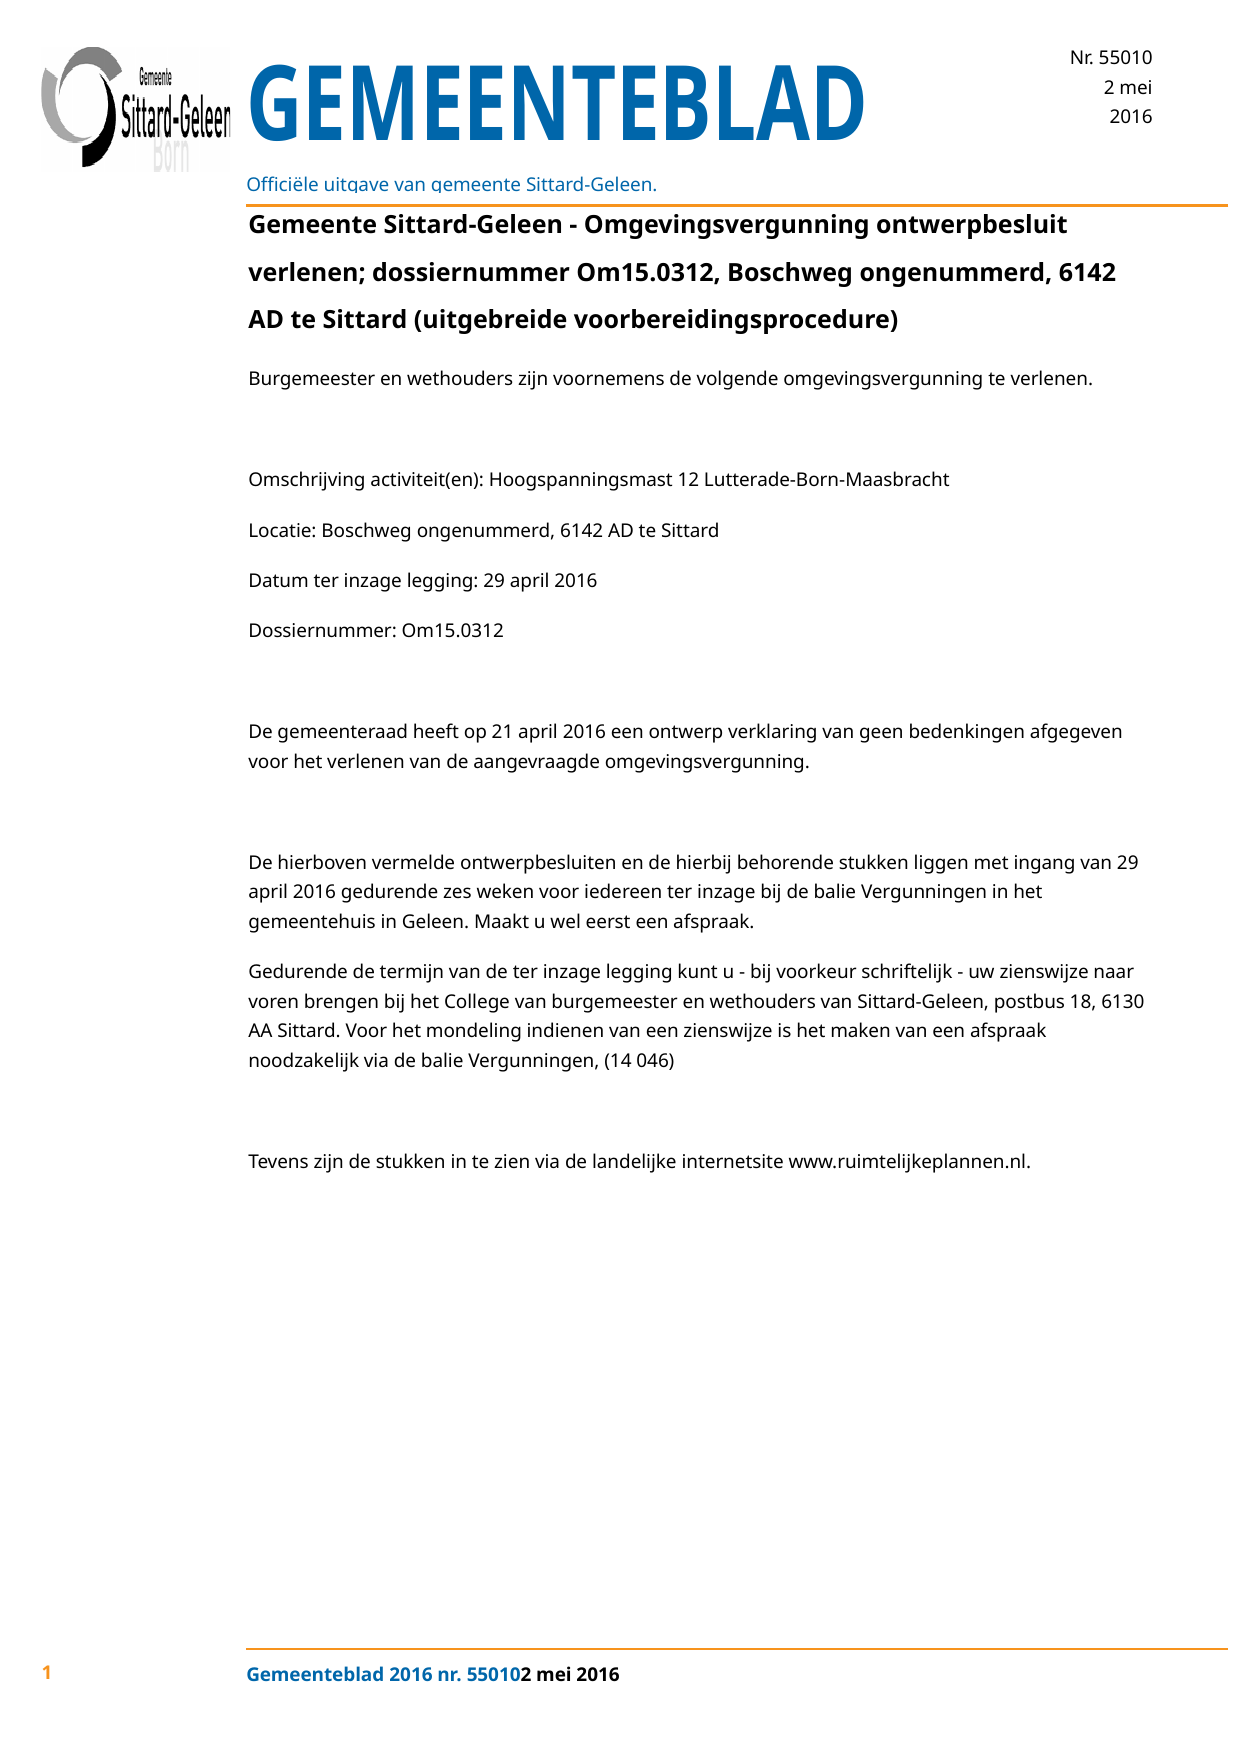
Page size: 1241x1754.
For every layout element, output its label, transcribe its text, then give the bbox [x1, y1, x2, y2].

text De gemeenteraad heeft op 21 april 2016 een ontwerp verklaring van geen bedenkingen afgegeven voor het verlenen van de aangevraagde omgevingsvergunning. [248, 718, 1152, 774]
text Dossiernummer: Om15.0312 [248, 618, 1152, 643]
text Gemeente Sittard-Geleen - Omgevingsvergunning ontwerpbesluit verlenen; dossiernummer Om15.0312, Boschweg ongenummerd, 6142 AD te Sittard (uitgebreide voorbereidingsprocedure) [248, 207, 1152, 336]
text Locatie: Boschweg ongenummerd, 6142 AD te Sittard [248, 517, 1152, 542]
text De hierboven vermelde ontwerpbesluiten en de hierbij behorende stukken liggen met ingang van 29 april 2016 gedurende zes weken voor iedereen ter inzage bij de balie Vergunningen in het gemeentehuis in Geleen. Maakt u wel eerst een afspraak. [248, 849, 1152, 934]
text Tevens zijn de stukken in te zien via de landelijke internetsite www.ruimtelijkeplannen.nl. [248, 1148, 1152, 1174]
picture [41, 47, 231, 172]
text Omschrijving activiteit(en): Hoogspanningsmast 12 Lutterade-Born-Maasbracht [248, 466, 1152, 492]
text Burgemeester en wethouders zijn voornemens de volgende omgevingsvergunning te verlenen. [248, 366, 1152, 391]
text Gedurende de termijn van de ter inzage legging kunt u - bij voorkeur schriftelijk - uw zienswijze naar voren brengen bij het College van burgemeester en wethouders van Sittard-Geleen, postbus 18, 6130 AA Sittard. Voor het mondeling indienen van een zienswijze is het maken van een afspraak noodzakelijk via de balie Vergunningen, (14 046) [248, 958, 1152, 1073]
text Datum ter inzage legging: 29 april 2016 [248, 567, 1152, 593]
